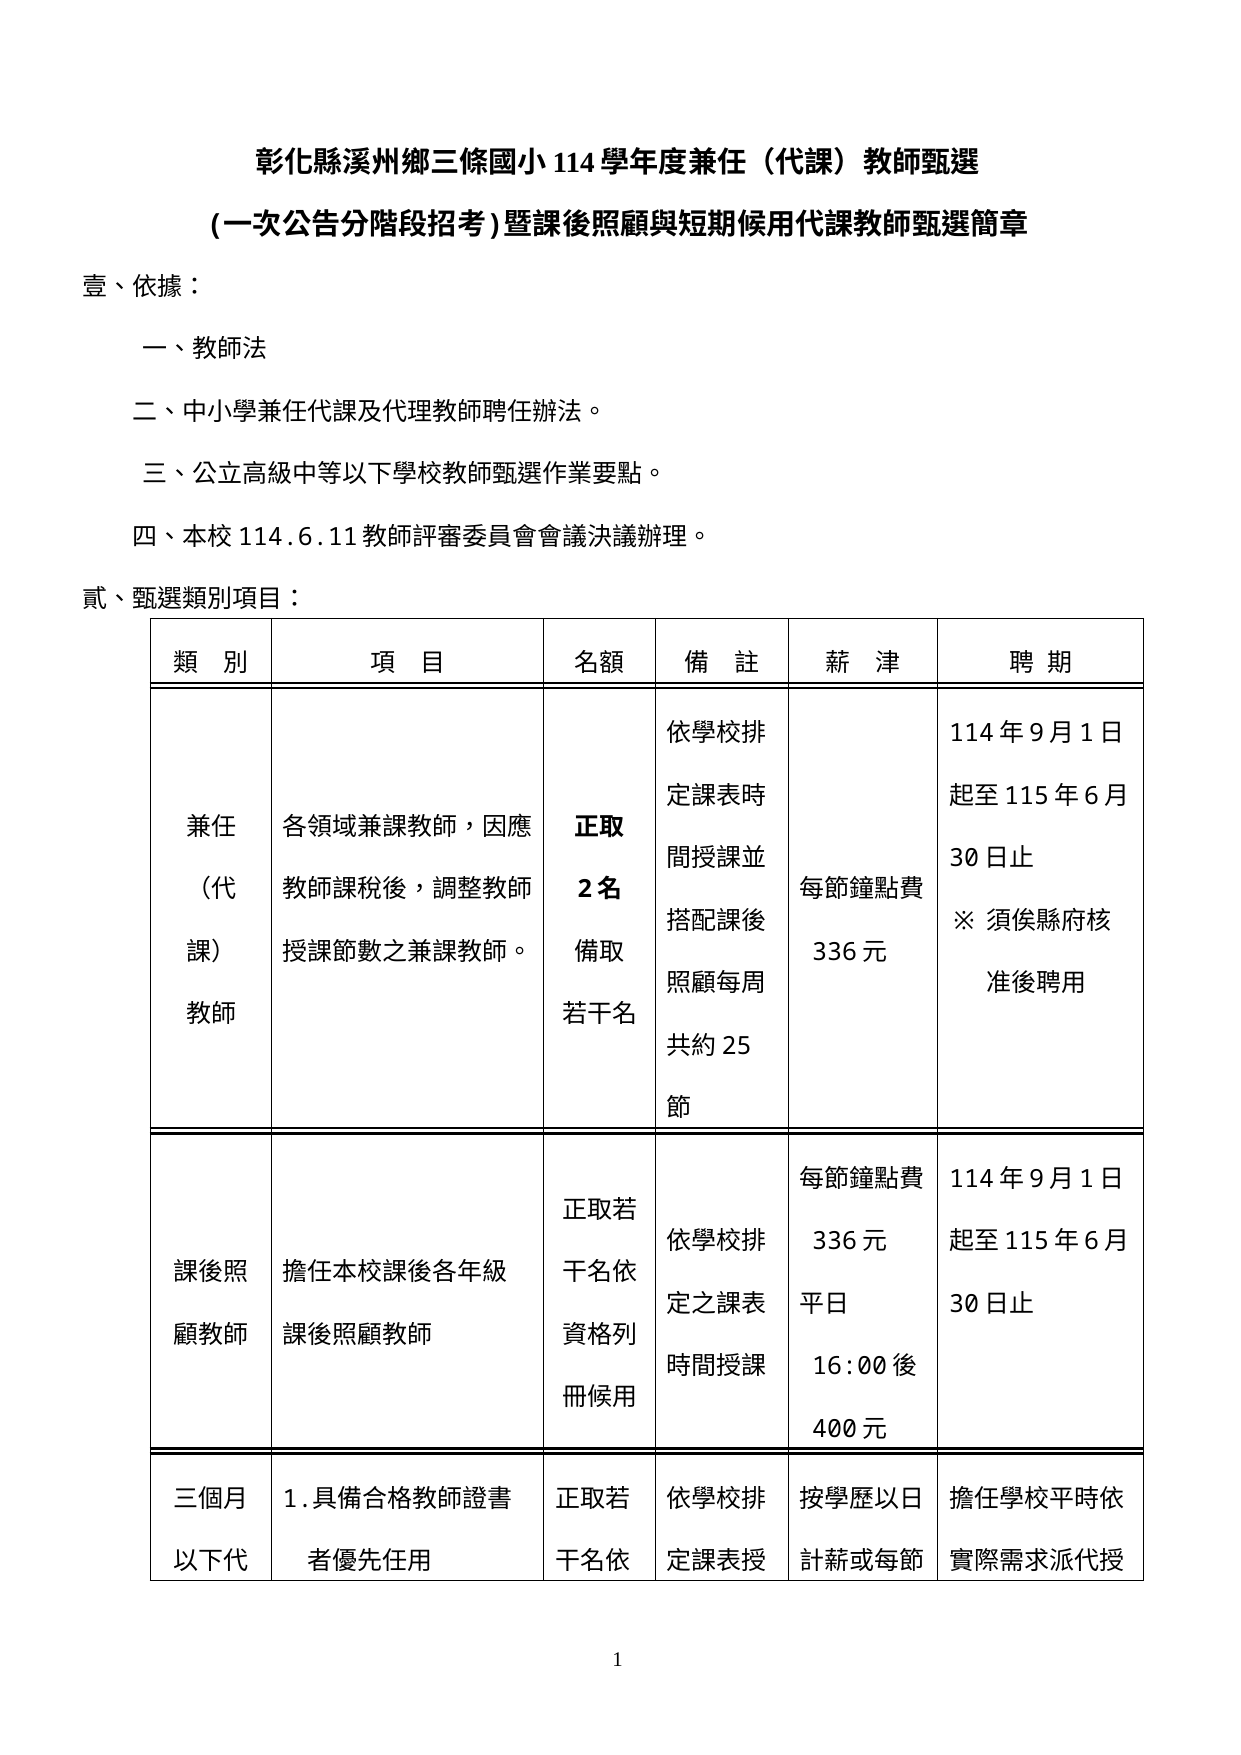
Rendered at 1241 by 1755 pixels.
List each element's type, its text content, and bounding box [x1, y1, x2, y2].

text (一次公告分階段招考)暨課後照顧與短期候用代課教師甄選簡章 [83, 180, 1152, 243]
table_cell 正取若干名依 [544, 1455, 655, 1580]
table_header 類 別 [151, 619, 271, 681]
table_cell 擔任本校課後各年級 課後照顧教師 [272, 1135, 543, 1447]
table_header 聘 期 [938, 619, 1143, 681]
table_cell 正取若干名依資格列冊候用 [544, 1135, 655, 1447]
table_cell 課後照顧教師 [151, 1135, 271, 1447]
table_cell 1.具備合格教師證書者優先任用 [272, 1455, 543, 1580]
table_cell 114年9月1日起至115年6月30日止 [938, 1135, 1143, 1447]
table_cell 114年9月1日起至115年6月30日止 須俟縣府核准後聘用 [938, 689, 1143, 1127]
table_cell 按學歷以日計薪或每節 [789, 1455, 937, 1580]
text 二、中小學兼任代課及代理教師聘任辦法。 三、公立高級中等以下學校教師甄選作業要點。 [83, 368, 1152, 493]
table_cell 擔任學校平時依實際需求派代授 [938, 1455, 1143, 1580]
table_cell 依學校排定之課表時間授課 [656, 1135, 788, 1447]
table_cell 依學校排定課表授 [656, 1455, 788, 1580]
table_cell 三個月以下代 [151, 1455, 271, 1580]
text 貳、甄選類別項目： [83, 555, 1152, 618]
table_header 名額 [544, 619, 655, 681]
table_cell 每節鐘點費336元 平日16:00後400元 [789, 1135, 937, 1447]
table_cell 每節鐘點費336元 [789, 689, 937, 1127]
table_cell 依學校排定課表時間授課並搭配課後照顧每周共約25節 [656, 689, 788, 1127]
text 四、本校114.6.11教師評審委員會會議決議辦理。 [83, 493, 1152, 555]
table_cell 各領域兼課教師，因應教師課稅後，調整教師授課節數之兼課教師。 [272, 689, 543, 1127]
table_header 薪 津 [789, 619, 937, 681]
text 彰化縣溪州鄉三條國小114學年度兼任（代課）教師甄選 [83, 118, 1152, 180]
table_cell 正取 2名 備取 若干名 [544, 689, 655, 1127]
table_cell 兼任 （代課） 教師 [151, 689, 271, 1127]
text 一、教師法 [83, 305, 1152, 368]
table_header 項 目 [272, 619, 543, 681]
table_header 備 註 [656, 619, 788, 681]
text 壹、依據： [83, 243, 1152, 305]
